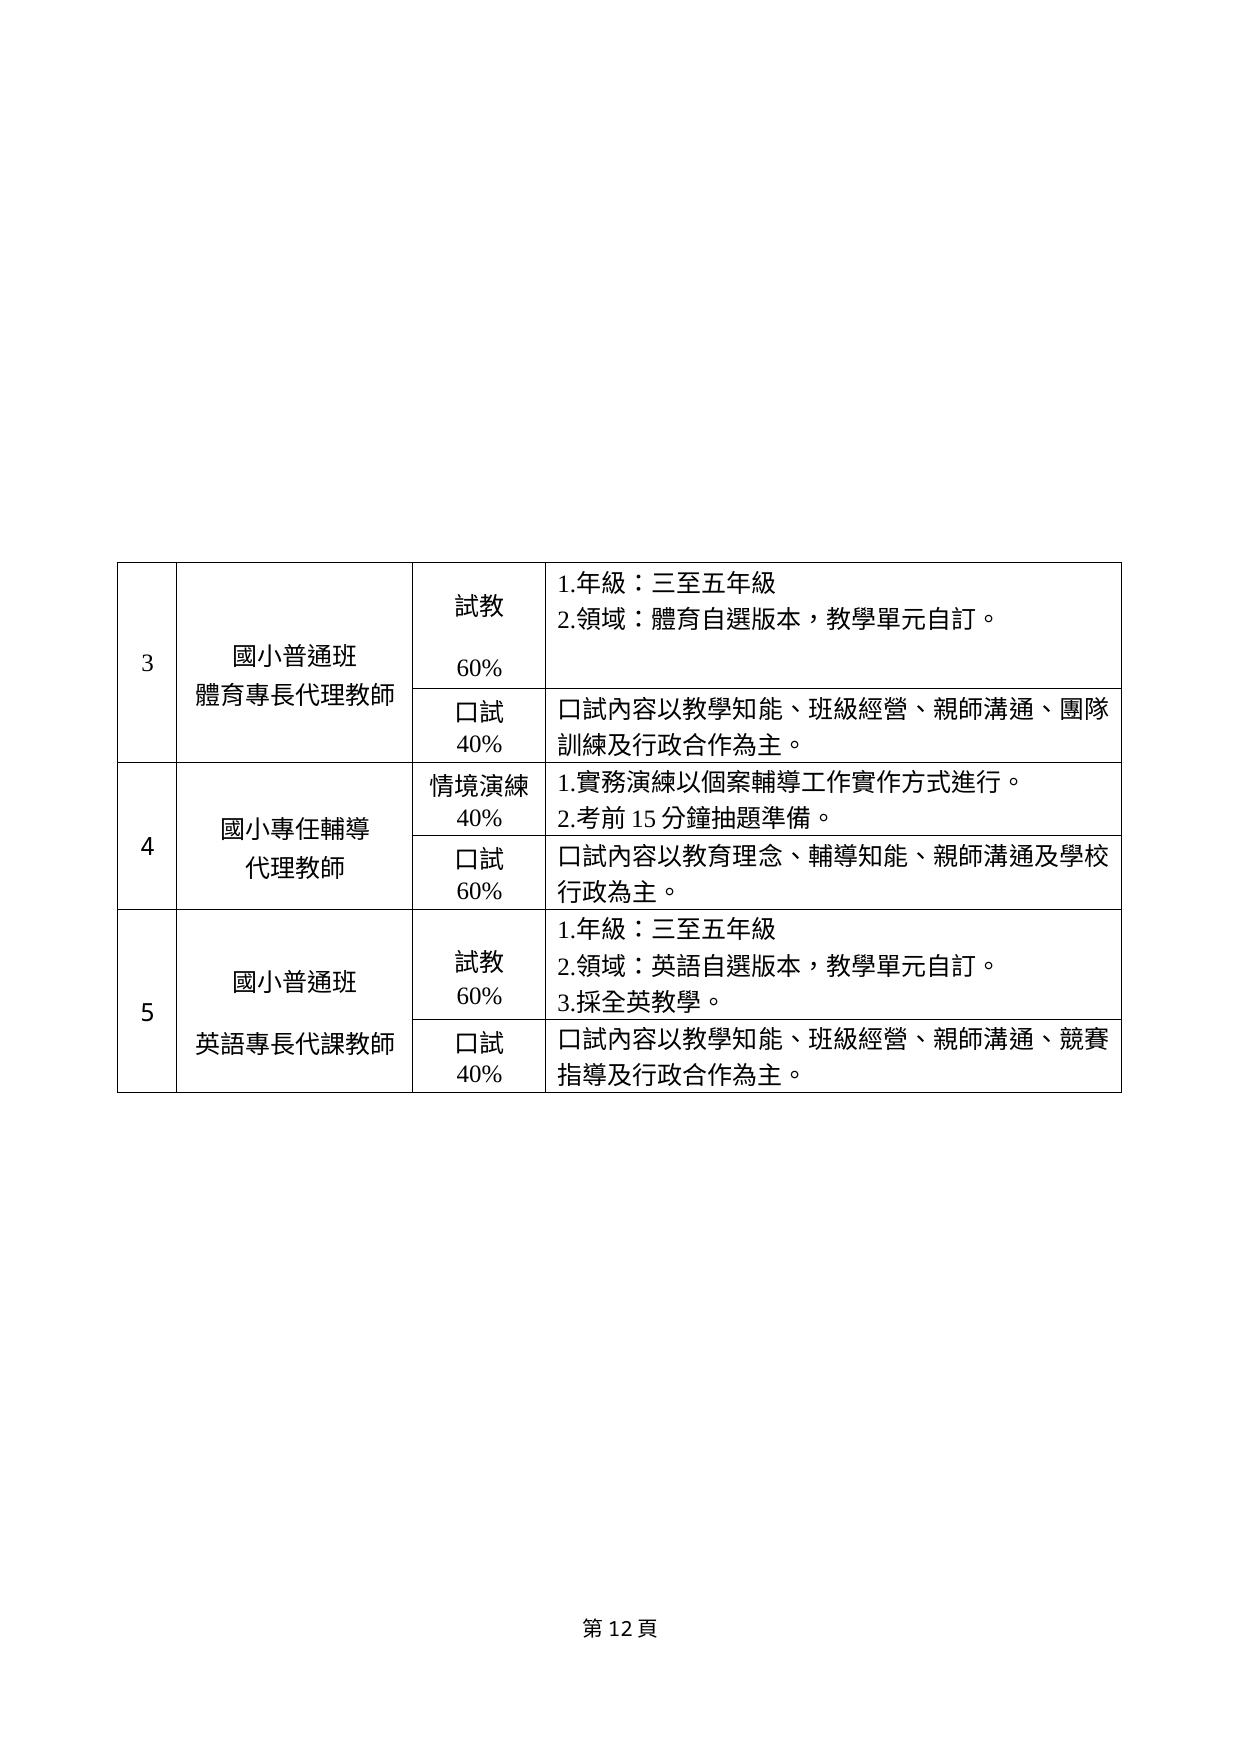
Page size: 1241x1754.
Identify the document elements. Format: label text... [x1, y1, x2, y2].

table_cell 口試內容以教學知能、班級經營、親師溝通、團隊訓練及行政合作為主。 [546, 689, 1121, 762]
table_cell 1.年級：三至五年級 2.領域：體育自選版本，教學單元自訂。 [546, 563, 1121, 688]
table_cell 國小專任輔導 代理教師 [177, 763, 412, 909]
table_cell 4 [118, 763, 176, 909]
table_cell 5 [118, 910, 176, 1092]
table_cell 試教 60% [413, 910, 545, 1018]
table_cell 1.實務演練以個案輔導工作實作方式進行。 2.考前15分鐘抽題準備。 [546, 763, 1121, 835]
table_cell 口試內容以教學知能、班級經營、親師溝通、競賽指導及行政合作為主。 [546, 1020, 1121, 1092]
table_cell 試教 60% [413, 563, 545, 688]
table_cell 口試內容以教育理念、輔導知能、親師溝通及學校行政為主。 [546, 836, 1121, 909]
table_cell 1.年級：三至五年級 2.領域：英語自選版本，教學單元自訂。 3.採全英教學。 [546, 910, 1121, 1018]
table_cell 口試 60% [413, 836, 545, 909]
table_cell 情境演練 40% [413, 763, 545, 835]
table_cell 口試 40% [413, 1020, 545, 1092]
table_cell 口試 40% [413, 689, 545, 762]
table_cell 國小普通班 體育專長代理教師 [177, 563, 412, 762]
table_cell 國小普通班 英語專長代課教師 [177, 910, 412, 1092]
table_cell 3 [118, 563, 176, 762]
